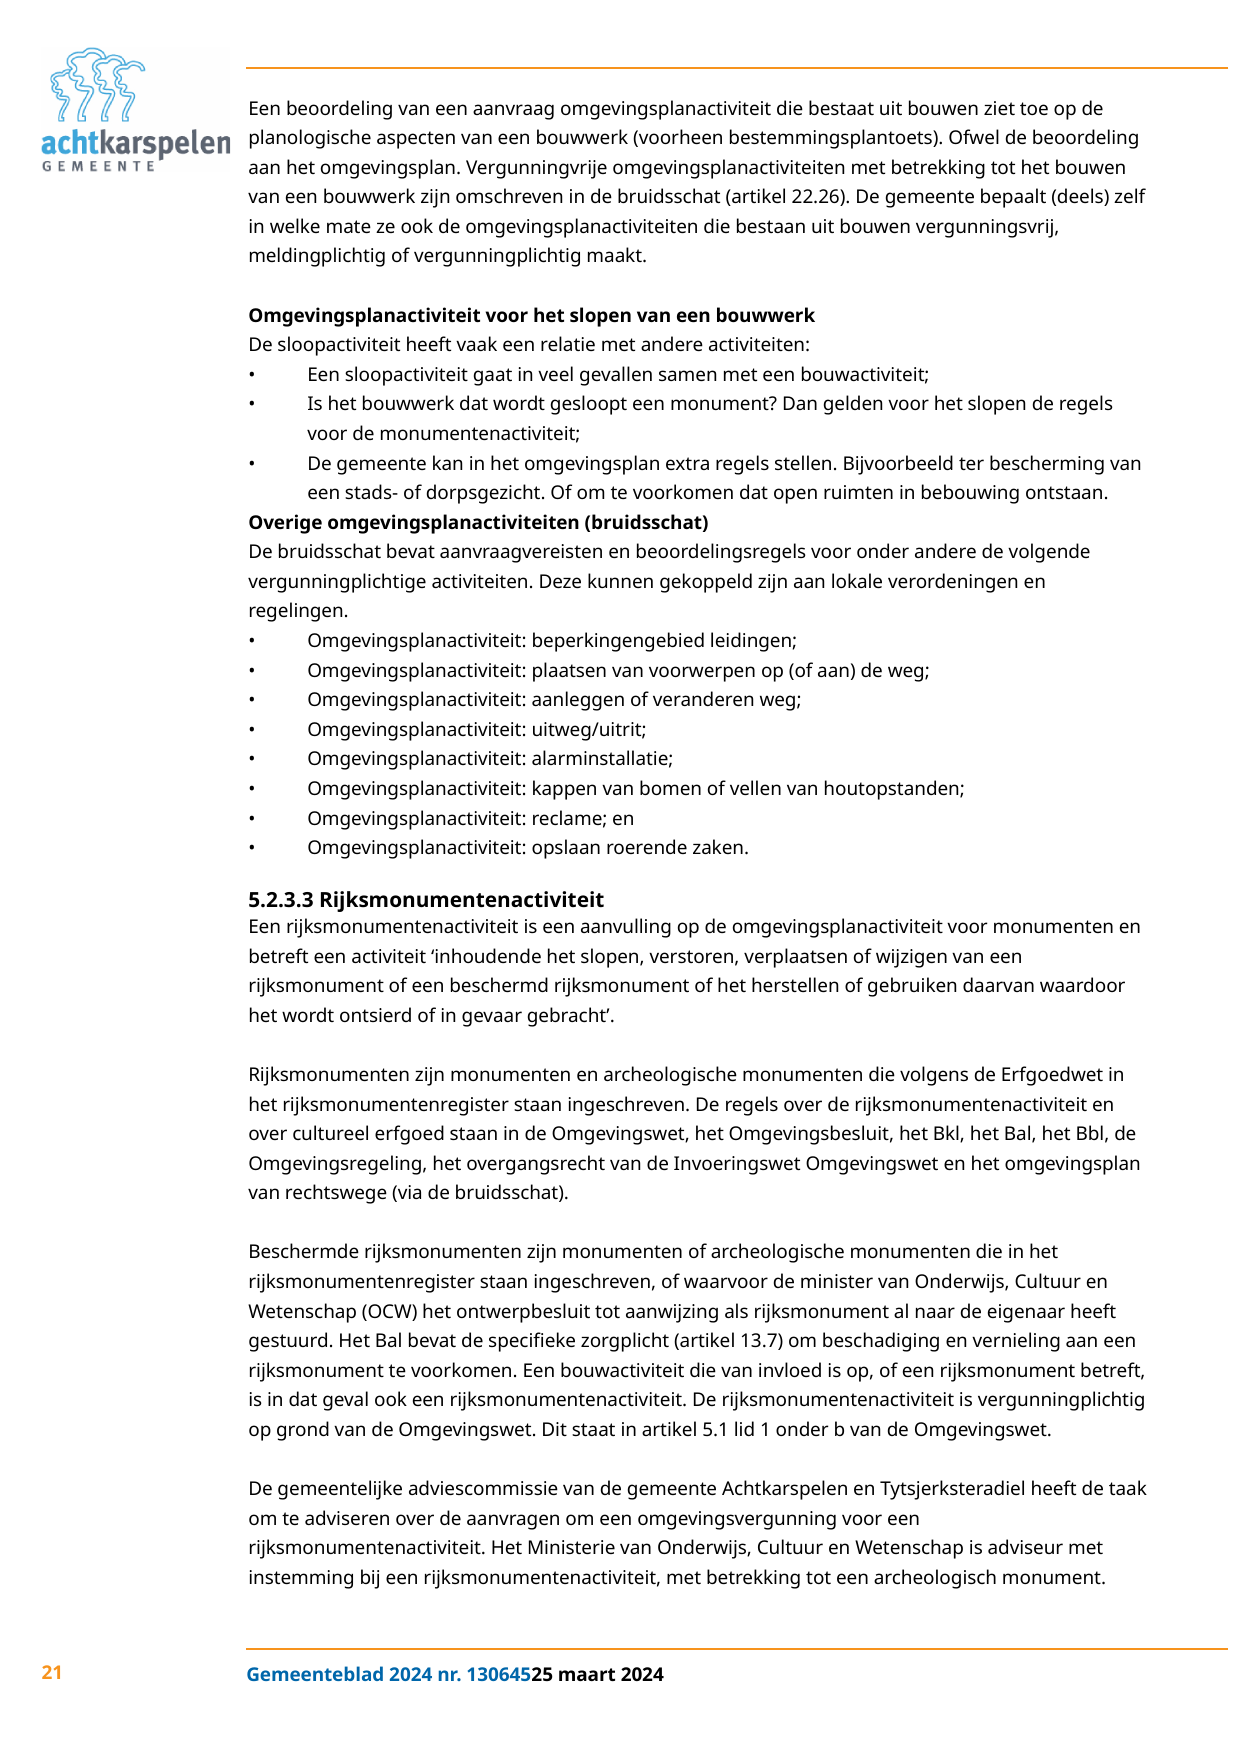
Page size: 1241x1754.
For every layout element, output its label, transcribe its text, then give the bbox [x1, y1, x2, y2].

text Een beoordeling van een aanvraag omgevingsplanactiviteit die bestaat uit bouwen ziet toe op de planologische aspecten van een bouwwerk (voorheen bestemmingsplantoets). Ofwel de beoordeling aan het omgevingsplan. Vergunningvrije omgevingsplanactiviteiten met betrekking tot het bouwen van een bouwwerk zijn omschreven in de bruidsschat (artikel 22.26). De gemeente bepaalt (deels) zelf in welke mate ze ook de omgevingsplanactiviteiten die bestaan uit bouwen vergunningsvrij, meldingplichtig of vergunningplichtig maakt. [248, 95, 1152, 268]
text De bruidsschat bevat aanvraagvereisten en beoordelingsregels voor onder andere de volgende vergunningplichtige activiteiten. Deze kunnen gekoppeld zijn aan lokale verordeningen en regelingen. [248, 538, 1152, 623]
list Omgevingsplanactiviteit: kappen van bomen of vellen van houtopstanden; [248, 775, 1152, 801]
list Omgevingsplanactiviteit: reclame; en [248, 805, 1152, 831]
list Omgevingsplanactiviteit: alarminstallatie; [248, 746, 1152, 771]
list Omgevingsplanactiviteit: opslaan roerende zaken. [248, 834, 1152, 860]
text De sloopactiviteit heeft vaak een relatie met andere activiteiten: [248, 331, 1152, 357]
text Een rijksmonumentenactiviteit is een aanvulling op de omgevingsplanactiviteit voor monumenten en betreft een activiteit ‘inhoudende het slopen, verstoren, verplaatsen of wijzigen van een rijksmonument of een beschermd rijksmonument of het herstellen of gebruiken daarvan waardoor het wordt ontsierd of in gevaar gebracht’. [248, 913, 1152, 1028]
list De gemeente kan in het omgevingsplan extra regels stellen. Bijvoorbeeld ter bescherming van een stads- of dorpsgezicht. Of om te voorkomen dat open ruimten in bebouwing ontstaan. [248, 450, 1152, 505]
list Omgevingsplanactiviteit: uitweg/uitrit; [248, 716, 1152, 742]
text De gemeentelijke adviescommissie van de gemeente Achtkarspelen en Tytsjerksteradiel heeft de taak om te adviseren over de aanvragen om een omgevingsvergunning voor een rijksmonumentenactiviteit. Het Ministerie van Onderwijs, Cultuur en Wetenschap is adviseur met instemming bij een rijksmonumentenactiviteit, met betrekking tot een archeologisch monument. [248, 1475, 1152, 1590]
list Een sloopactiviteit gaat in veel gevallen samen met een bouwactiviteit; [248, 361, 1152, 387]
text Rijksmonumenten zijn monumenten en archeologische monumenten die volgens de Erfgoedwet in het rijksmonumentenregister staan ingeschreven. De regels over de rijksmonumentenactiviteit en over cultureel erfgoed staan in de Omgevingswet, het Omgevingsbesluit, het Bkl, het Bal, het Bbl, de Omgevingsregeling, het overgangsrecht van de Invoeringswet Omgevingswet en het omgevingsplan van rechtswege (via de bruidsschat). [248, 1061, 1152, 1205]
text 5.2.3.3 Rijksmonumentenactiviteit [248, 885, 1152, 913]
list Is het bouwwerk dat wordt gesloopt een monument? Dan gelden voor het slopen de regels voor de monumentenactiviteit; [248, 391, 1152, 446]
picture [41, 47, 231, 172]
list Omgevingsplanactiviteit: aanleggen of veranderen weg; [248, 686, 1152, 712]
list Omgevingsplanactiviteit: plaatsen van voorwerpen op (of aan) de weg; [248, 657, 1152, 683]
text Omgevingsplanactiviteit voor het slopen van een bouwwerk [248, 302, 1152, 328]
text Beschermde rijksmonumenten zijn monumenten of archeologische monumenten die in het rijksmonumentenregister staan ingeschreven, of waarvoor de minister van Onderwijs, Cultuur en Wetenschap (OCW) het ontwerpbesluit tot aanwijzing als rijksmonument al naar de eigenaar heeft gestuurd. Het Bal bevat de specifieke zorgplicht (artikel 13.7) om beschadiging en vernieling aan een rijksmonument te voorkomen. Een bouwactiviteit die van invloed is op, of een rijksmonument betreft, is in dat geval ook een rijksmonumentenactiviteit. De rijksmonumentenactiviteit is vergunningplichtig op grond van de Omgevingswet. Dit staat in artikel 5.1 lid 1 onder b van de Omgevingswet. [248, 1239, 1152, 1442]
list Omgevingsplanactiviteit: beperkingengebied leidingen; [248, 627, 1152, 653]
text Overige omgevingsplanactiviteiten (bruidsschat) [248, 509, 1152, 535]
